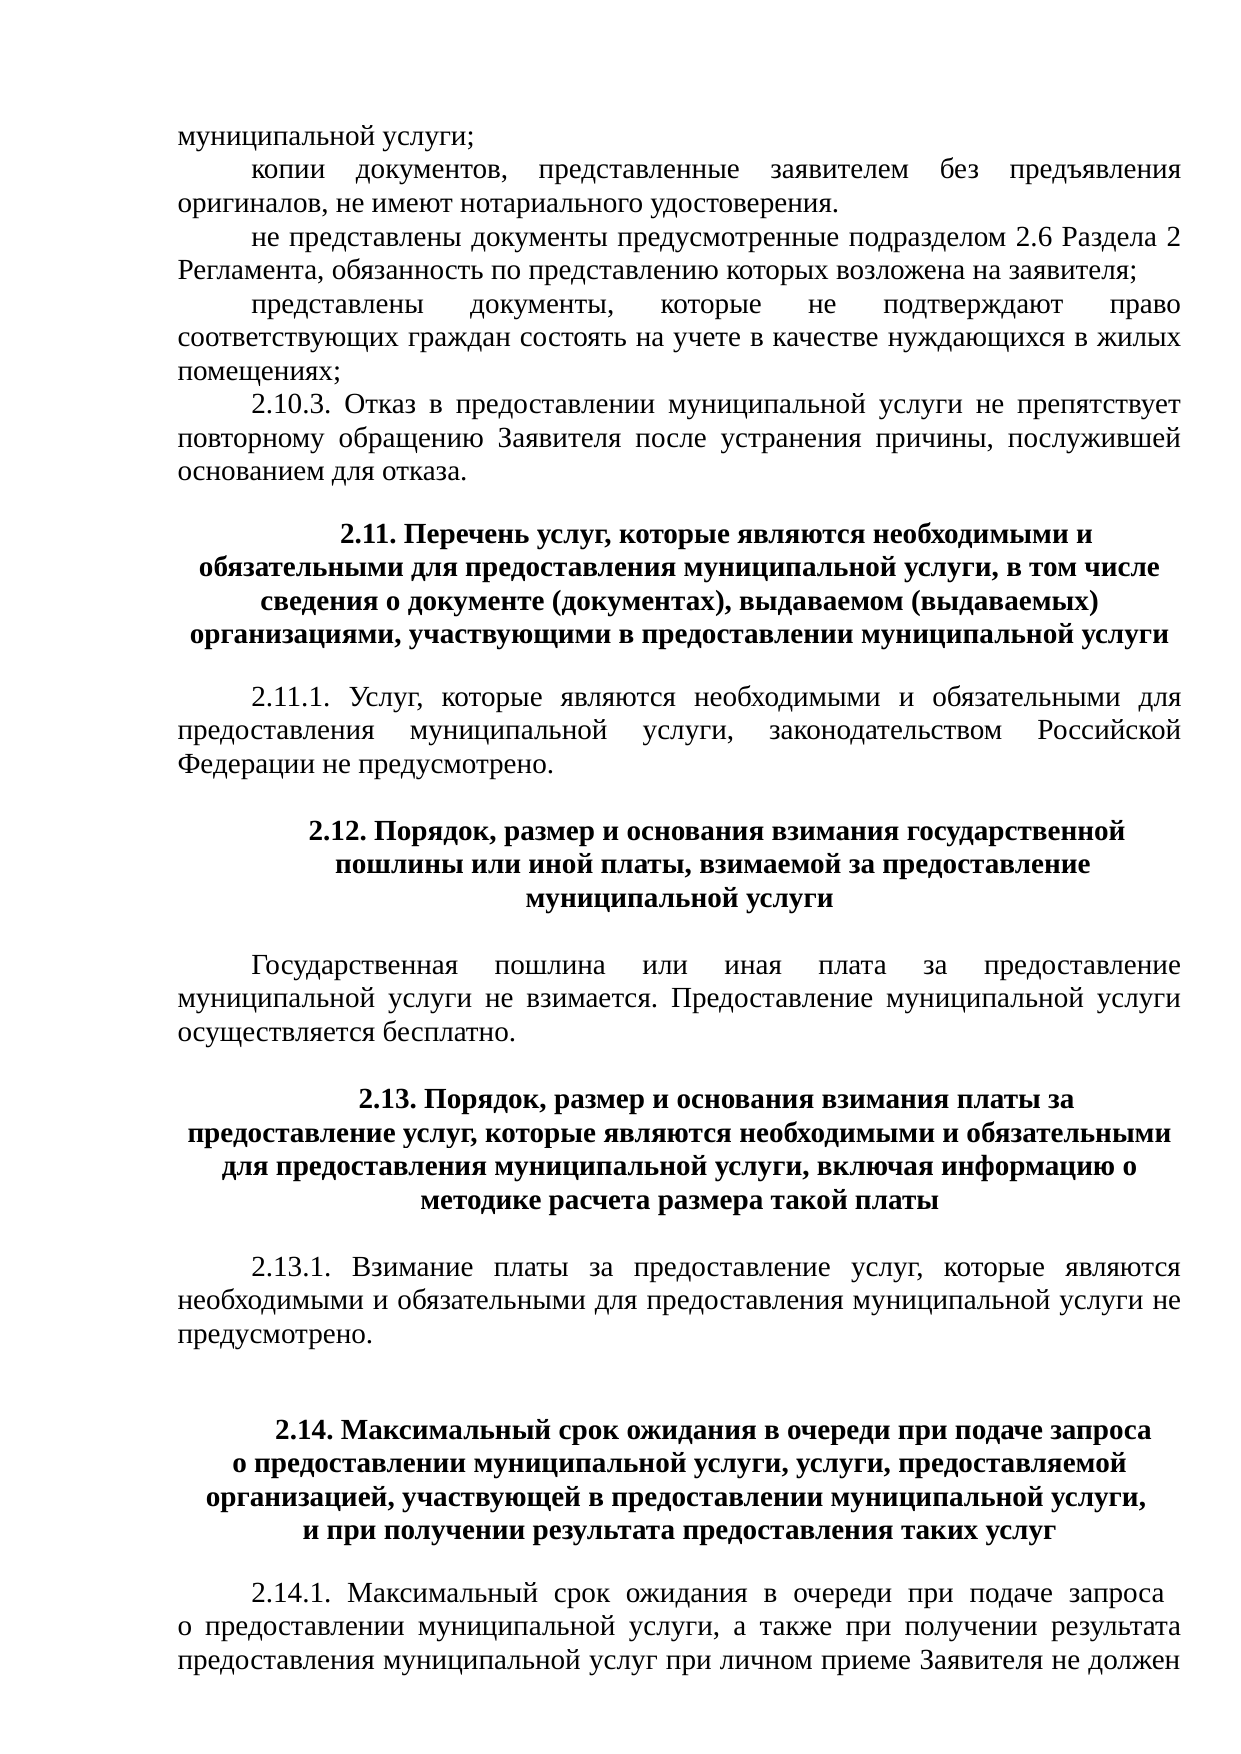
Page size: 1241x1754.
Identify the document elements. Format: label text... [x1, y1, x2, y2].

text 2.11.1. Услуг, которые являются необходимыми и обязательными для предоставления муниципальной услуги, законодательством Российской Федерации не предусмотрено. [177, 679, 1182, 779]
text 2.14. Максимальный срок ожидания в очереди при подаче запроса о предоставлении муниципальной услуги, услуги, предоставляемой организацией, участвующей в предоставлении муниципальной услуги, и при получении результата предоставления таких услуг [177, 1412, 1182, 1546]
text Государственная пошлина или иная плата за предоставление муниципальной услуги не взимается. Предоставление муниципальной услуги осуществляется бесплатно. [177, 947, 1182, 1048]
text не представлены документы предусмотренные подразделом 2.6 Раздела 2 Регламента, обязанность по представлению которых возложена на заявителя; [177, 219, 1182, 286]
text пошлины или иной платы, взимаемой за предоставление муниципальной услуги [177, 846, 1182, 913]
text 2.12. Порядок, размер и основания взимания государственной [177, 813, 1182, 846]
text представлены документы, которые не подтверждают право соответствующих граждан состоять на учете в качестве нуждающихся в жилых помещениях; [177, 286, 1182, 386]
text 2.11. Перечень услуг, которые являются необходимыми и обязательными для предоставления муниципальной услуги, в том числе сведения о документе (документах), выдаваемом (выдаваемых) организациями, участвующими в предоставлении муниципальной услуги [177, 516, 1182, 650]
text копии документов, представленные заявителем без предъявления оригиналов, не имеют нотариального удостоверения. [177, 152, 1182, 219]
text муниципальной услуги; [177, 118, 1182, 152]
text 2.10.3. Отказ в предоставлении муниципальной услуги не препятствует повторному обращению Заявителя после устранения причины, послужившей основанием для отказа. [177, 386, 1182, 487]
text 2.13. Порядок, размер и основания взимания платы за предоставление услуг, которые являются необходимыми и обязательными для предоставления муниципальной услуги, включая информацию о методике расчета размера такой платы [177, 1081, 1182, 1215]
text 2.14.1. Максимальный срок ожидания в очереди при подаче запроса о предоставлении муниципальной услуги, а также при получении результата предоставления муниципальной услуг при личном приеме Заявителя не должен [177, 1575, 1182, 1675]
text 2.13.1. Взимание платы за предоставление услуг, которые являются необходимыми и обязательными для предоставления муниципальной услуги не предусмотрено. [177, 1249, 1182, 1349]
